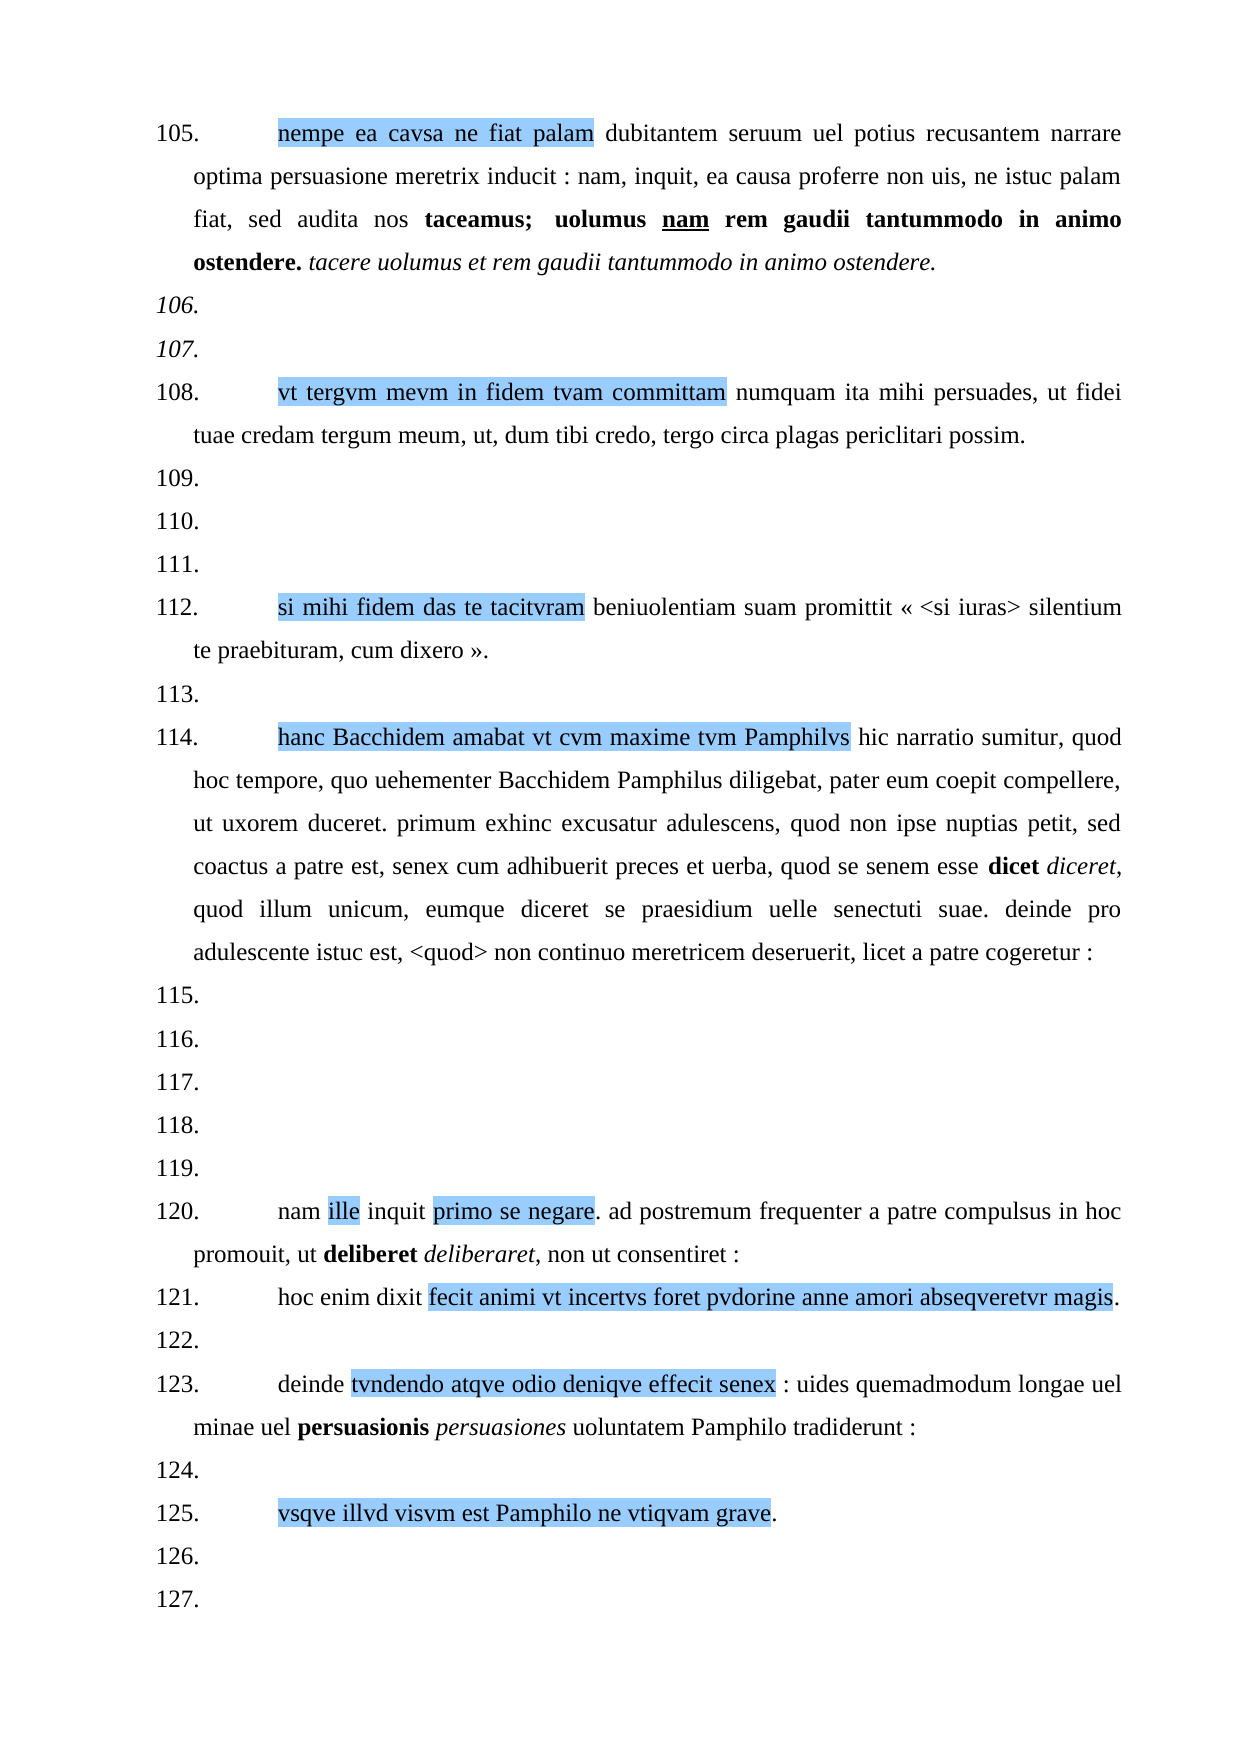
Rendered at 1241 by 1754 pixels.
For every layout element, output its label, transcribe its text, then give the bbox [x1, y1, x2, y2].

list hanc Bacchidem amabat vt cvm maxime tvm Pamphilvs hic narratio sumitur, quod hoc tempore, quo uehementer Bacchidem Pamphilus diligebat, pater eum coepit compellere, ut uxorem duceret. primum exhinc excusatur adulescens, quod non ipse nuptias petit, sed coactus a patre est, senex cum adhibuerit preces et uerba, quod se senem esse dicet diceret, quod illum unicum, eumque diceret se praesidium uelle senectuti suae. deinde pro adulescente istuc est, <quod> non continuo meretricem deseruerit, licet a patre cogeretur : [156, 722, 1122, 966]
list nam ille inquit primo se negare. ad postremum frequenter a patre compulsus in hoc promouit, ut deliberet deliberaret, non ut consentiret : [156, 1196, 1122, 1268]
list hoc enim dixit fecit animi vt incertvs foret pvdorine anne amori abseqveretvr magis. [156, 1282, 1122, 1311]
list vt tergvm mevm in fidem tvam committam numquam ita mihi persuades, ut fidei tuae credam tergum meum, ut, dum tibi credo, tergo circa plagas periclitari possim. [156, 377, 1122, 449]
list deinde tvndendo atqve odio deniqve effecit senex : uides quemadmodum longae uel minae uel persuasionis persuasiones uoluntatem Pamphilo tradiderunt : [156, 1369, 1122, 1441]
list vsqve illvd visvm est Pamphilo ne vtiqvam grave. [156, 1498, 1122, 1527]
list si mihi fidem das te tacitvram beniuolentiam suam promittit « <si iuras> silentium te praebituram, cum dixero ». [156, 592, 1122, 664]
list nempe ea cavsa ne fiat palam dubitantem seruum uel potius recusantem narrare optima persuasione meretrix inducit : nam, inquit, ea causa proferre non uis, ne istuc palam fiat, sed audita nos taceamus; uolumus nam rem gaudii tantummodo in animo ostendere. tacere uolumus et rem gaudii tantummodo in animo ostendere. [156, 118, 1122, 276]
